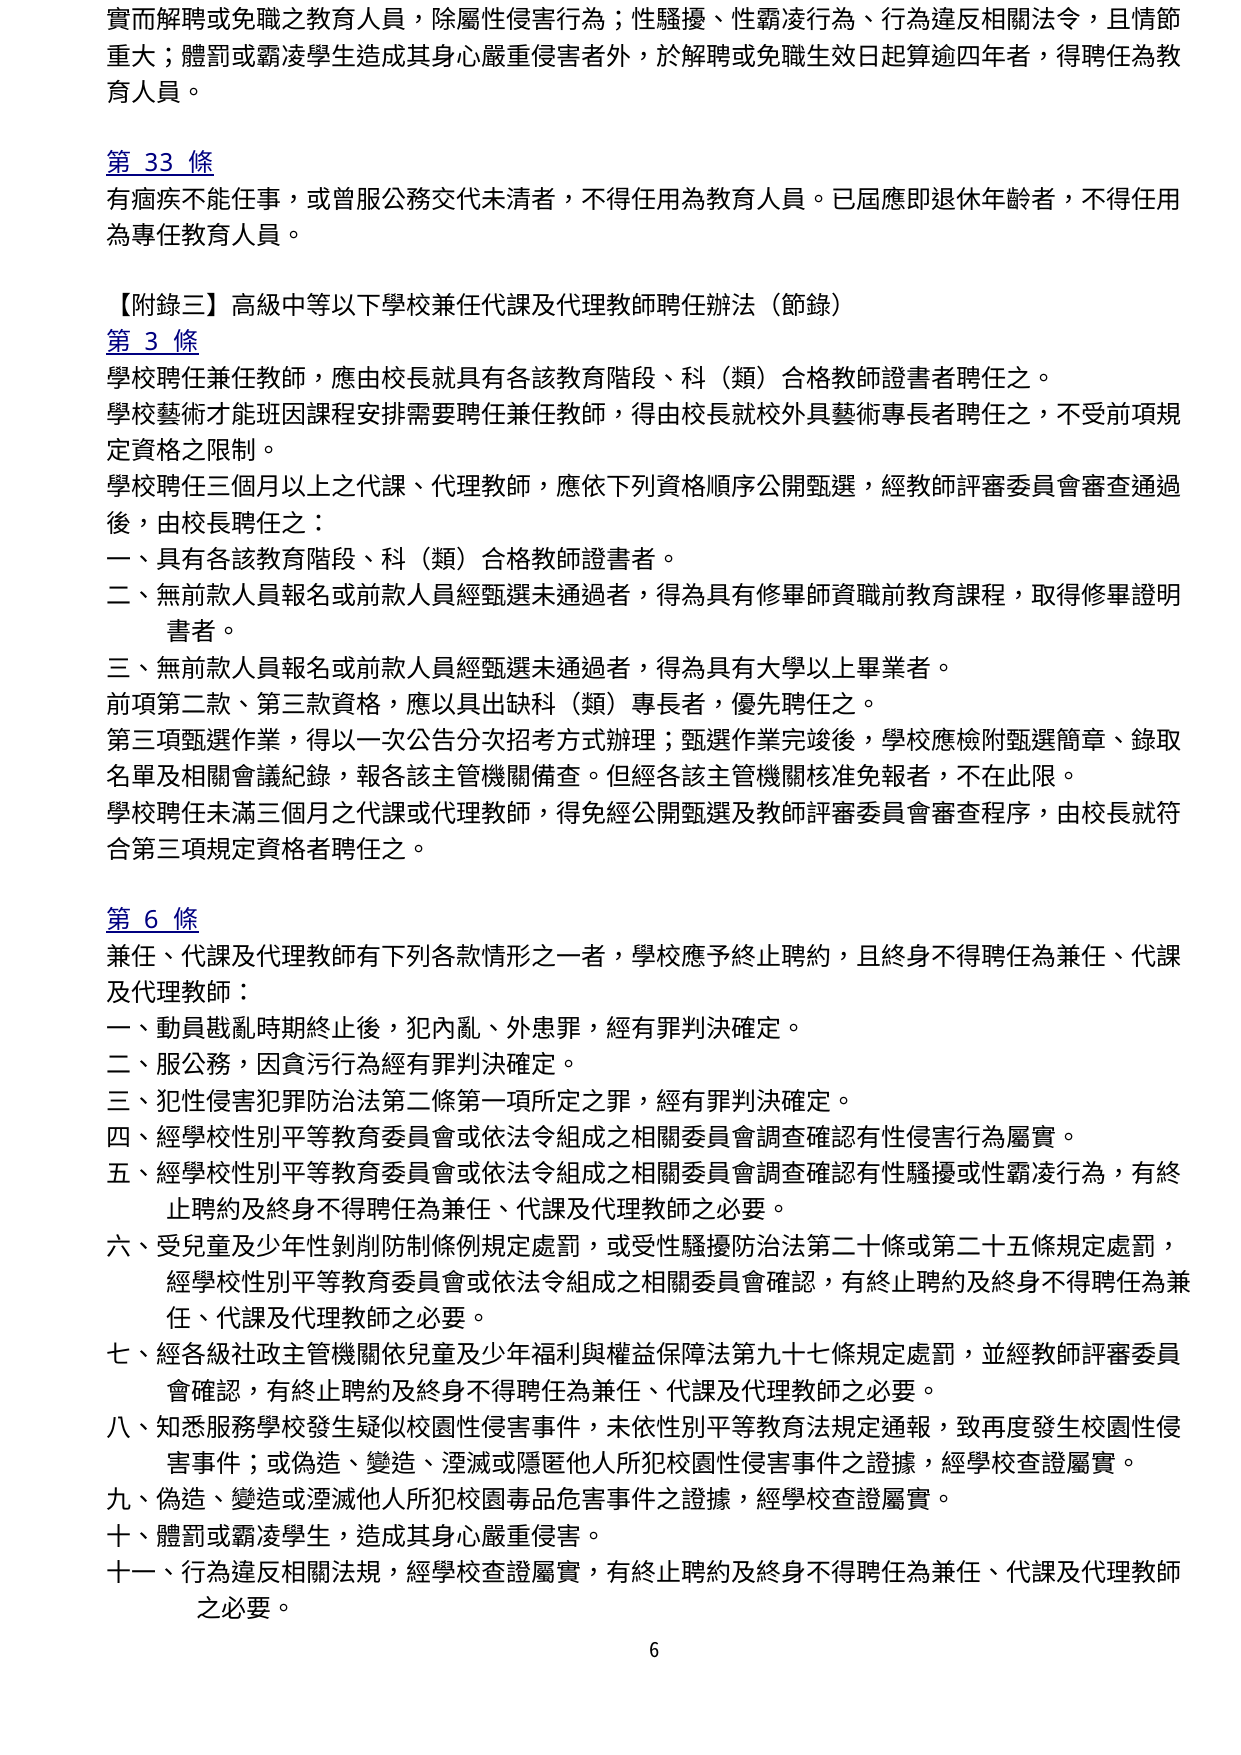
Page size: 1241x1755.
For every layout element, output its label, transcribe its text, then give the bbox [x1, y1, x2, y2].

text 【附錄三】高級中等以下學校兼任代課及代理教師聘任辦法（節錄） [106, 286, 1203, 322]
text 經學校性別平等教育委員會或依法令組成之相關委員會確認，有終止聘約及終身不得聘任為兼 [106, 1262, 1203, 1298]
text 有痼疾不能任事，或曾服公務交代未清者，不得任用為教育人員。已屆應即退休年齡者，不得任用為專任教育人員。 [106, 179, 1203, 252]
text 實而解聘或免職之教育人員，除屬性侵害行為；性騷擾、性霸凌行為、行為違反相關法令，且情節重大；體罰或霸凌學生造成其身心嚴重侵害者外，於解聘或免職生效日起算逾四年者，得聘任為教育人員。 [106, 0, 1203, 109]
text 第 3 條 [106, 322, 1203, 358]
text 止聘約及終身不得聘任為兼任、代課及代理教師之必要。 六、受兒童及少年性剝削防制條例規定處罰，或受性騷擾防治法第二十條或第二十五條規定處罰， [106, 1190, 1203, 1262]
text 害事件；或偽造、變造、湮滅或隱匿他人所犯校園性侵害事件之證據，經學校查證屬實。 九、偽造、變造或湮滅他人所犯校園毒品危害事件之證據，經學校查證屬實。 十、體罰或霸凌學生，造成其身心嚴重侵害。 十一、行為違反相關法規，經學校查證屬實，有終止聘約及終身不得聘任為兼任、代課及代理教師 [106, 1443, 1203, 1588]
text 之必要。 兼任、代課及代理教師聘期在三個月以上，有前項第一款至第三款規定情形之一者，免經教師評審委員會審議，並免報主管機關核准，予以終止聘約；有前項第四款至第六款規定情形之一者，免經教師評審委員會審議，由學校逕報主管機關核准後，予以終止聘約。 兼任、代課及代理教師聘期在三個月以上，有第一項第七款或第十款規定情形之一者，應經教師評審委員會委員三分之二以上出席及出席委員二分之一以上之審議通過，並報主管機關核准後，予以終止聘約；有第一項第八款、第九款或第十一款規定情形之一者，應經教師評審委員會委員三分之二以上出席及出席委員三分之二以上之審議通過，並報主管機關核准後，予以終止聘約。 兼任、代課及代理教師聘期未滿三個月，有第一項各款規定情形之一者，免經教師評審委員會審議，並免報主管機關核准，予以終止聘約。 [106, 1588, 1203, 1625]
text 第 33 條 [106, 143, 1203, 179]
text 第 6 條 [106, 900, 1203, 936]
text 任、代課及代理教師之必要。 七、經各級社政主管機關依兒童及少年福利與權益保障法第九十七條規定處罰，並經教師評審委員 [106, 1298, 1203, 1371]
text 兼任、代課及代理教師有下列各款情形之一者，學校應予終止聘約，且終身不得聘任為兼任、代課及代理教師： 一、動員戡亂時期終止後，犯內亂、外患罪，經有罪判決確定。 二、服公務，因貪污行為經有罪判決確定。 三、犯性侵害犯罪防治法第二條第一項所定之罪，經有罪判決確定。 四、經學校性別平等教育委員會或依法令組成之相關委員會調查確認有性侵害行為屬實。 五、經學校性別平等教育委員會或依法令組成之相關委員會調查確認有性騷擾或性霸凌行為，有終 [106, 936, 1203, 1190]
text 書者。 三、無前款人員報名或前款人員經甄選未通過者，得為具有大學以上畢業者。 前項第二款、第三款資格，應以具出缺科（類）專長者，優先聘任之。 第三項甄選作業，得以一次公告分次招考方式辦理；甄選作業完竣後，學校應檢附甄選簡章、錄取名單及相關會議紀錄，報各該主管機關備查。但經各該主管機關核准免報者，不在此限。 學校聘任未滿三個月之代課或代理教師，得免經公開甄選及教師評審委員會審查程序，由校長就符合第三項規定資格者聘任之。 [106, 612, 1203, 866]
text 學校聘任兼任教師，應由校長就具有各該教育階段、科（類）合格教師證書者聘任之。 學校藝術才能班因課程安排需要聘任兼任教師，得由校長就校外具藝術專長者聘任之，不受前項規定資格之限制。 學校聘任三個月以上之代課、代理教師，應依下列資格順序公開甄選，經教師評審委員會審查通過後，由校長聘任之： 一、具有各該教育階段、科（類）合格教師證書者。 二、無前款人員報名或前款人員經甄選未通過者，得為具有修畢師資職前教育課程，取得修畢證明 [106, 358, 1203, 612]
text 會確認，有終止聘約及終身不得聘任為兼任、代課及代理教師之必要。 八、知悉服務學校發生疑似校園性侵害事件，未依性別平等教育法規定通報，致再度發生校園性侵 [106, 1371, 1203, 1443]
